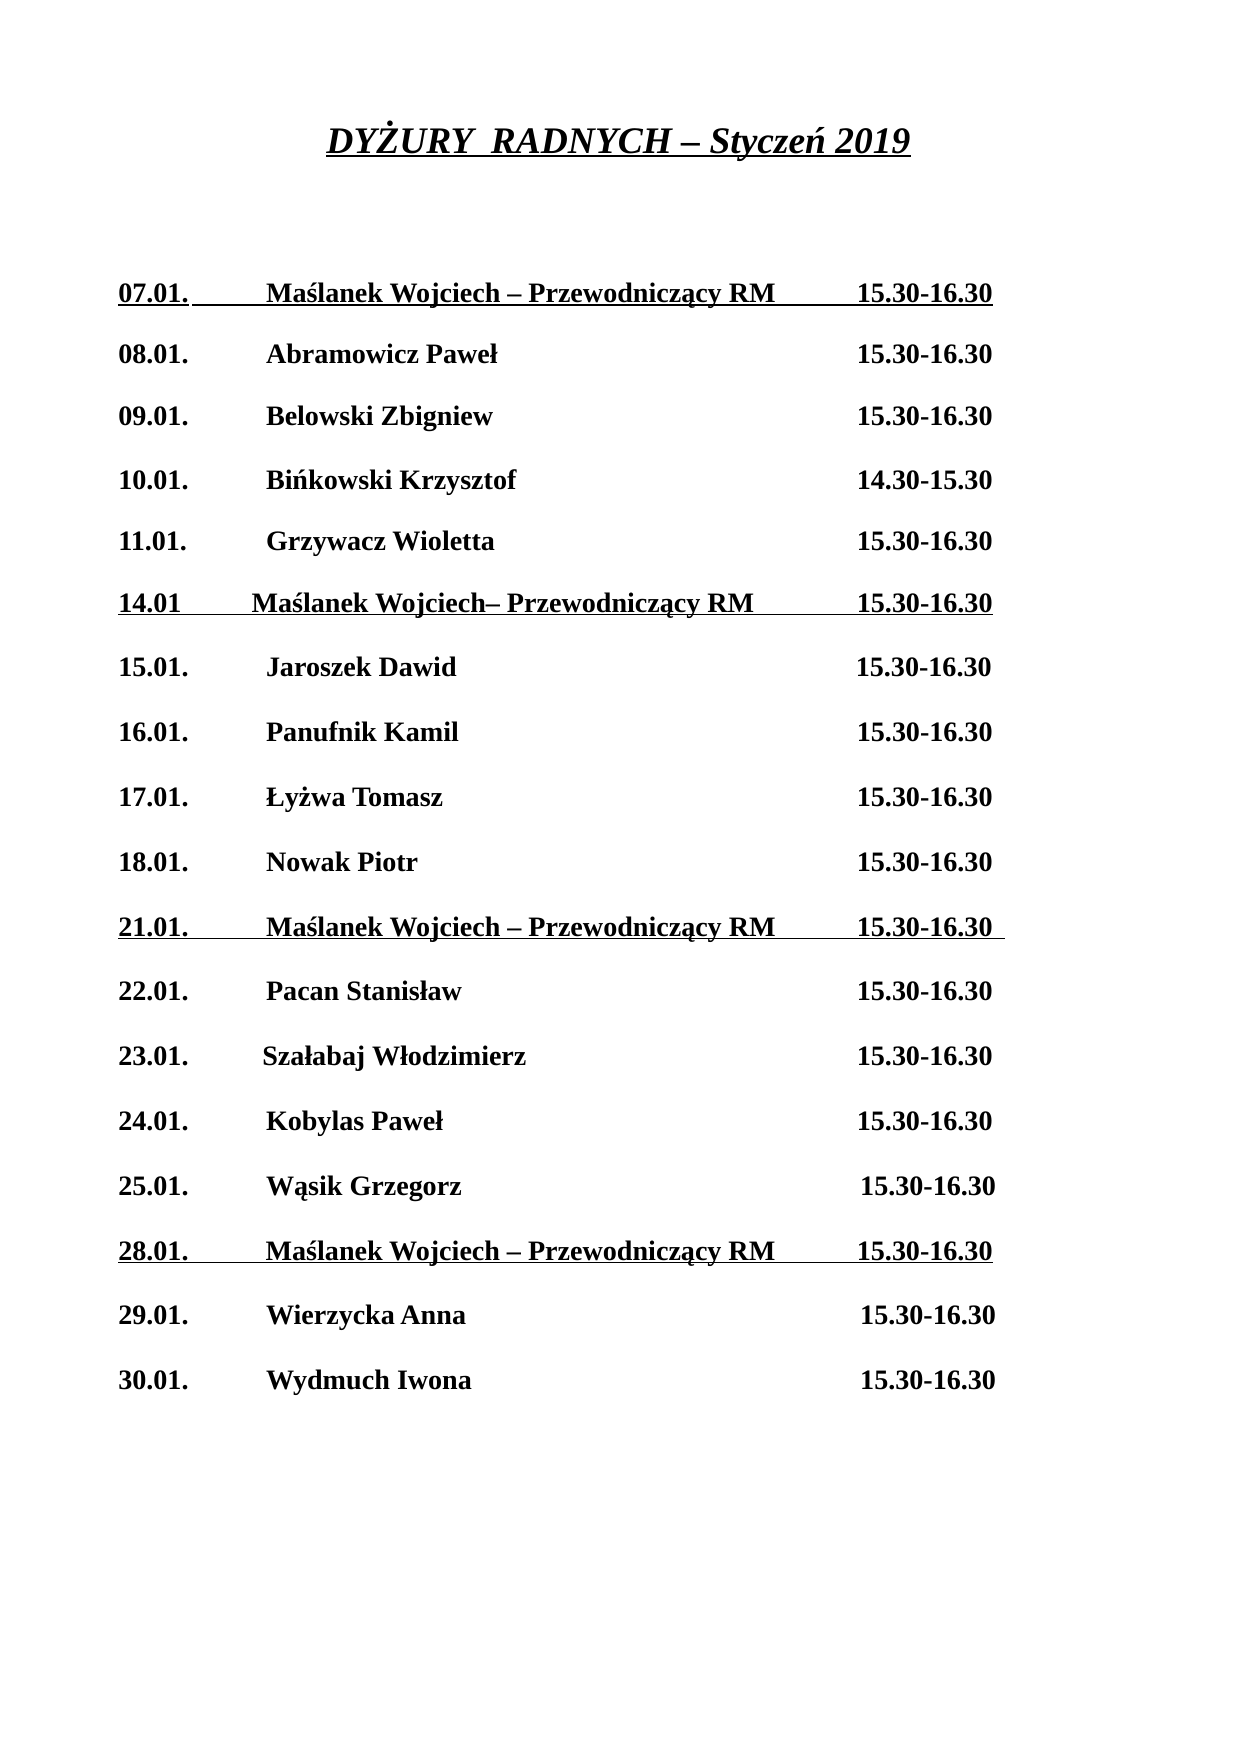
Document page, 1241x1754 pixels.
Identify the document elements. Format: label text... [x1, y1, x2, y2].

text 10.01. Bińkowski Krzysztof 14.30-15.30 [118, 463, 1122, 496]
text 25.01. Wąsik Grzegorz 15.30-16.30 [118, 1169, 1122, 1201]
text 14.01 Maślanek Wojciech– Przewodniczący RM 15.30-16.30 [118, 586, 1122, 618]
text DYŻURY RADNYCH – Styczeń 2019 [118, 118, 1122, 161]
text 08.01. Abramowicz Paweł 15.30-16.30 [118, 337, 1122, 370]
text 30.01. Wydmuch Iwona 15.30-16.30 [118, 1363, 1122, 1396]
text 24.01. Kobylas Paweł 15.30-16.30 [118, 1104, 1122, 1136]
text 09.01. Belowski Zbigniew 15.30-16.30 [118, 398, 1122, 431]
text 29.01. Wierzycka Anna 15.30-16.30 [118, 1298, 1122, 1331]
text 23.01. Szałabaj Włodzimierz 15.30-16.30 [118, 1039, 1122, 1072]
text 16.01. Panufnik Kamil 15.30-16.30 [118, 715, 1122, 748]
text 11.01. Grzywacz Wioletta 15.30-16.30 [118, 524, 1122, 557]
text 15.01. Jaroszek Dawid 15.30-16.30 [118, 650, 1122, 683]
text 07.01. Maślanek Wojciech – Przewodniczący RM 15.30-16.30 [118, 276, 1122, 309]
text 22.01. Pacan Stanisław 15.30-16.30 [118, 974, 1122, 1007]
text 17.01. Łyżwa Tomasz 15.30-16.30 [118, 780, 1122, 812]
text 18.01. Nowak Piotr 15.30-16.30 [118, 845, 1122, 877]
text 21.01. Maślanek Wojciech – Przewodniczący RM 15.30-16.30 [118, 909, 1122, 942]
text 28.01. Maślanek Wojciech – Przewodniczący RM 15.30-16.30 [118, 1233, 1122, 1266]
